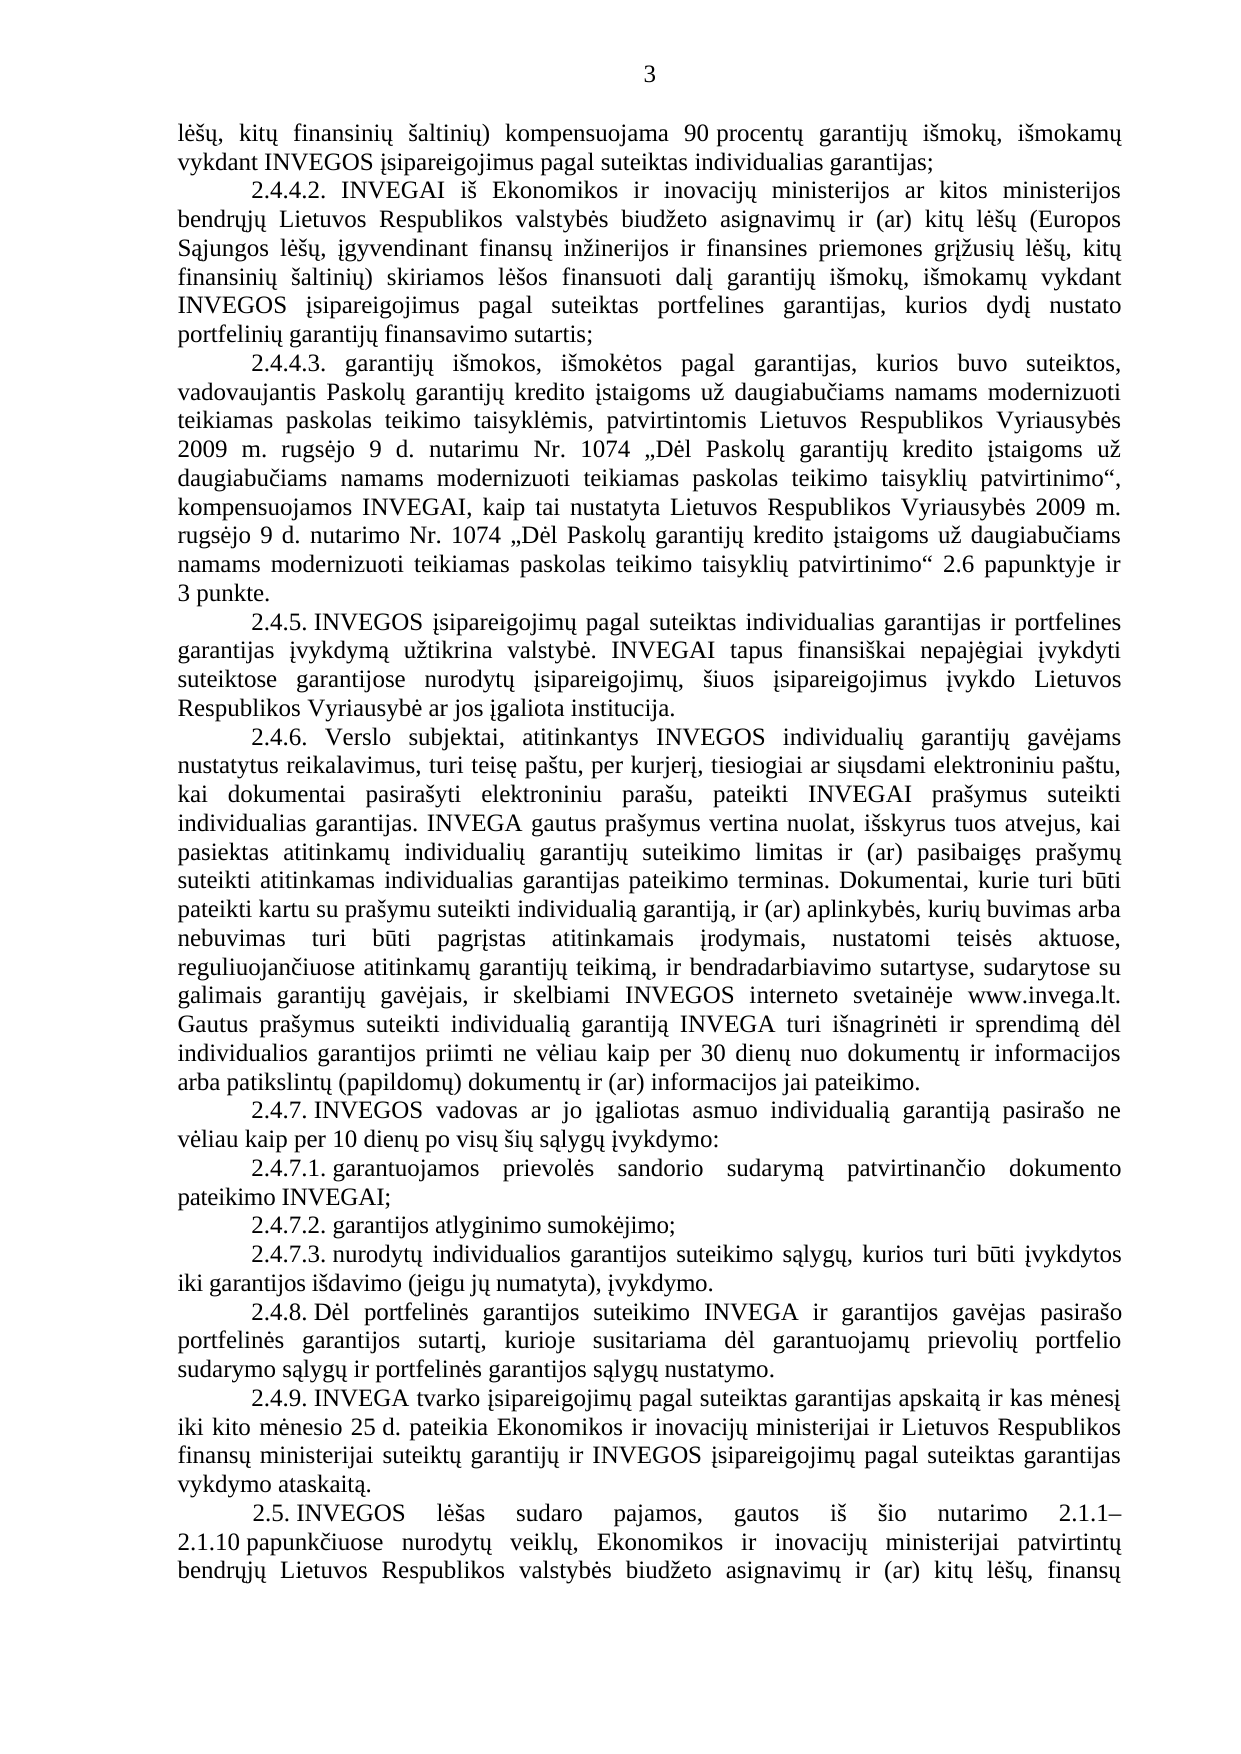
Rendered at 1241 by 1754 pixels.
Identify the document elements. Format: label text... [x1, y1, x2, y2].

text 2.4.4.2. INVEGAI iš Ekonomikos ir inovacijų ministerijos ar kitos ministerijos bendrųjų Lietuvos Respublikos valstybės biudžeto asignavimų ir (ar) kitų lėšų (Europos Sąjungos lėšų, įgyvendinant finansų inžinerijos ir finansines priemones grįžusių lėšų, kitų finansinių šaltinių) skiriamos lėšos finansuoti dalį garantijų išmokų, išmokamų vykdant INVEGOS įsipareigojimus pagal suteiktas portfelines garantijas, kurios dydį nustato portfelinių garantijų finansavimo sutartis; [177, 176, 1122, 348]
text 2.4.7.3. nurodytų individualios garantijos suteikimo sąlygų, kurios turi būti įvykdytos iki garantijos išdavimo (jeigu jų numatyta), įvykdymo. [177, 1239, 1122, 1297]
text 2.4.7. INVEGOS vadovas ar jo įgaliotas asmuo individualią garantiją pasirašo ne vėliau kaip per 10 dienų po visų šių sąlygų įvykdymo: [177, 1096, 1122, 1153]
text 2.4.9. INVEGA tvarko įsipareigojimų pagal suteiktas garantijas apskaitą ir kas mėnesį iki kito mėnesio 25 d. pateikia Ekonomikos ir inovacijų ministerijai ir Lietuvos Respublikos finansų ministerijai suteiktų garantijų ir INVEGOS įsipareigojimų pagal suteiktas garantijas vykdymo ataskaitą. [177, 1383, 1122, 1498]
text 2.4.7.1. garantuojamos prievolės sandorio sudarymą patvirtinančio dokumento pateikimo INVEGAI; [177, 1153, 1122, 1211]
text 2.4.4.3. garantijų išmokos, išmokėtos pagal garantijas, kurios buvo suteiktos, vadovaujantis Paskolų garantijų kredito įstaigoms už daugiabučiams namams modernizuoti teikiamas paskolas teikimo taisyklėmis, patvirtintomis Lietuvos Respublikos Vyriausybės 2009 m. rugsėjo 9 d. nutarimu Nr. 1074 „Dėl Paskolų garantijų kredito įstaigoms už daugiabučiams namams modernizuoti teikiamas paskolas teikimo taisyklių patvirtinimo“, kompensuojamos INVEGAI, kaip tai nustatyta Lietuvos Respublikos Vyriausybės 2009 m. rugsėjo 9 d. nutarimo Nr. 1074 „Dėl Paskolų garantijų kredito įstaigoms už daugiabučiams namams modernizuoti teikiamas paskolas teikimo taisyklių patvirtinimo“ 2.6 papunktyje ir 3 punkte. [177, 348, 1122, 607]
text 2.4.6. Verslo subjektai, atitinkantys INVEGOS individualių garantijų gavėjams nustatytus reikalavimus, turi teisę paštu, per kurjerį, tiesiogiai ar siųsdami elektroniniu paštu, kai dokumentai pasirašyti elektroniniu parašu, pateikti INVEGAI prašymus suteikti individualias garantijas. INVEGA gautus prašymus vertina nuolat, išskyrus tuos atvejus, kai pasiektas atitinkamų individualių garantijų suteikimo limitas ir (ar) pasibaigęs prašymų suteikti atitinkamas individualias garantijas pateikimo terminas. Dokumentai, kurie turi būti pateikti kartu su prašymu suteikti individualią garantiją, ir (ar) aplinkybės, kurių buvimas arba nebuvimas turi būti pagrįstas atitinkamais įrodymais, nustatomi teisės aktuose, reguliuojančiuose atitinkamų garantijų teikimą, ir bendradarbiavimo sutartyse, sudarytose su galimais garantijų gavėjais, ir skelbiami INVEGOS interneto svetainėje www.invega.lt. Gautus prašymus suteikti individualią garantiją INVEGA turi išnagrinėti ir sprendimą dėl individualios garantijos priimti ne vėliau kaip per 30 dienų nuo dokumentų ir informacijos arba patikslintų (papildomų) dokumentų ir (ar) informacijos jai pateikimo. [177, 722, 1122, 1096]
text 2.4.5. INVEGOS įsipareigojimų pagal suteiktas individualias garantijas ir portfelines garantijas įvykdymą užtikrina valstybė. INVEGAI tapus finansiškai nepajėgiai įvykdyti suteiktose garantijose nurodytų įsipareigojimų, šiuos įsipareigojimus įvykdo Lietuvos Respublikos Vyriausybė ar jos įgaliota institucija. [177, 607, 1122, 722]
text lėšų, kitų finansinių šaltinių) kompensuojama 90 procentų garantijų išmokų, išmokamų vykdant INVEGOS įsipareigojimus pagal suteiktas individualias garantijas; [177, 118, 1122, 176]
text 2.5. INVEGOS lėšas sudaro pajamos, gautos iš šio nutarimo 2.1.1–2.1.10 papunkčiuose nurodytų veiklų, Ekonomikos ir inovacijų ministerijai patvirtintų bendrųjų Lietuvos Respublikos valstybės biudžeto asignavimų ir (ar) kitų lėšų, finansų [177, 1498, 1122, 1584]
text 2.4.7.2. garantijos atlyginimo sumokėjimo; [177, 1211, 1122, 1239]
text 2.4.8. Dėl portfelinės garantijos suteikimo INVEGA ir garantijos gavėjas pasirašo portfelinės garantijos sutartį, kurioje susitariama dėl garantuojamų prievolių portfelio sudarymo sąlygų ir portfelinės garantijos sąlygų nustatymo. [177, 1297, 1122, 1383]
